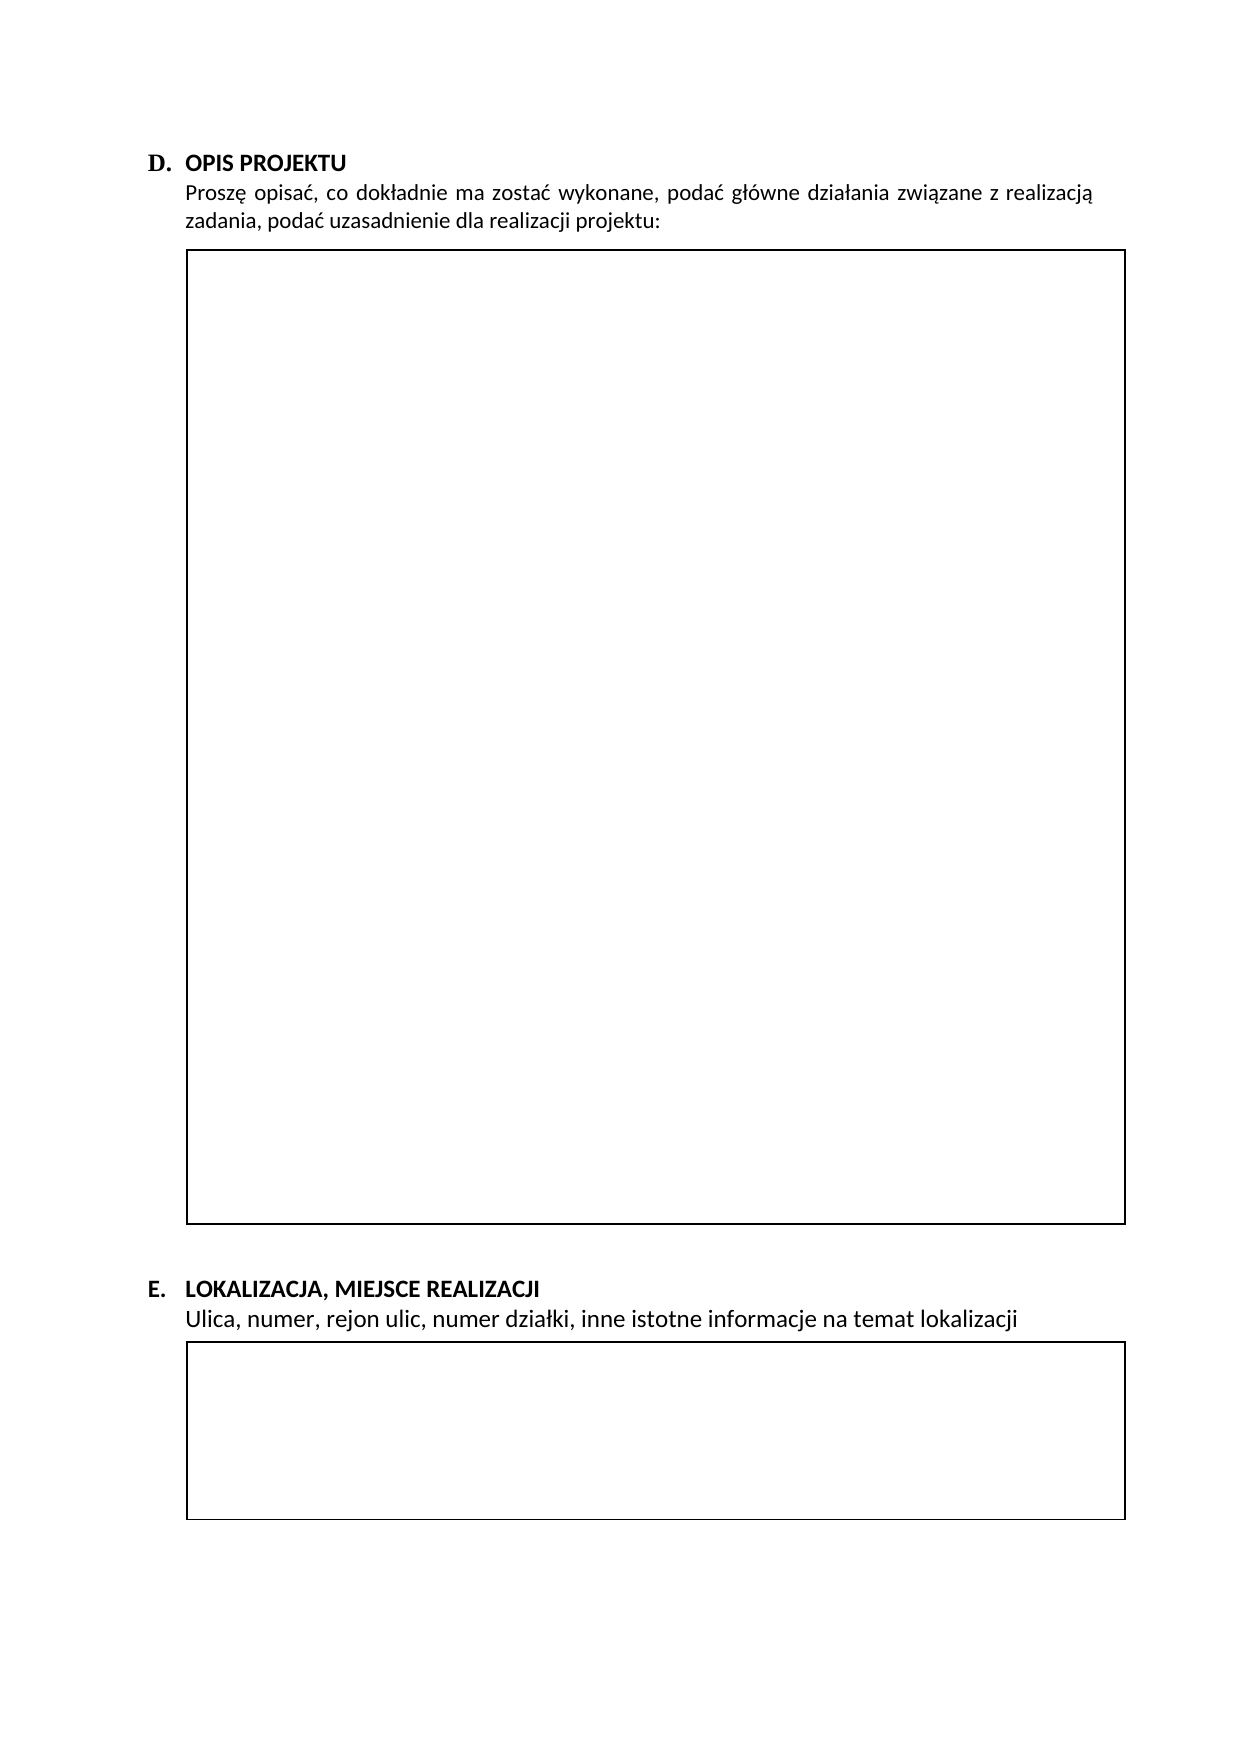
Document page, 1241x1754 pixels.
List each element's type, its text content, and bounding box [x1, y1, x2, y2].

text Proszę opisać, co dokładnie ma zostać wykonane, podać główne działania związane z realizacją zadania, podać uzasadnienie dla realizacji projektu: [185, 178, 1093, 234]
list LOKALIZACJA, MIEJSCE REALIZACJI [148, 1273, 1093, 1303]
text Ulica, numer, rejon ulic, numer działki, inne istotne informacje na temat lokalizacji [185, 1303, 1093, 1334]
list OPIS PROJEKTU [148, 148, 1093, 178]
text [188, 1343, 1124, 1519]
text [188, 251, 1124, 1223]
